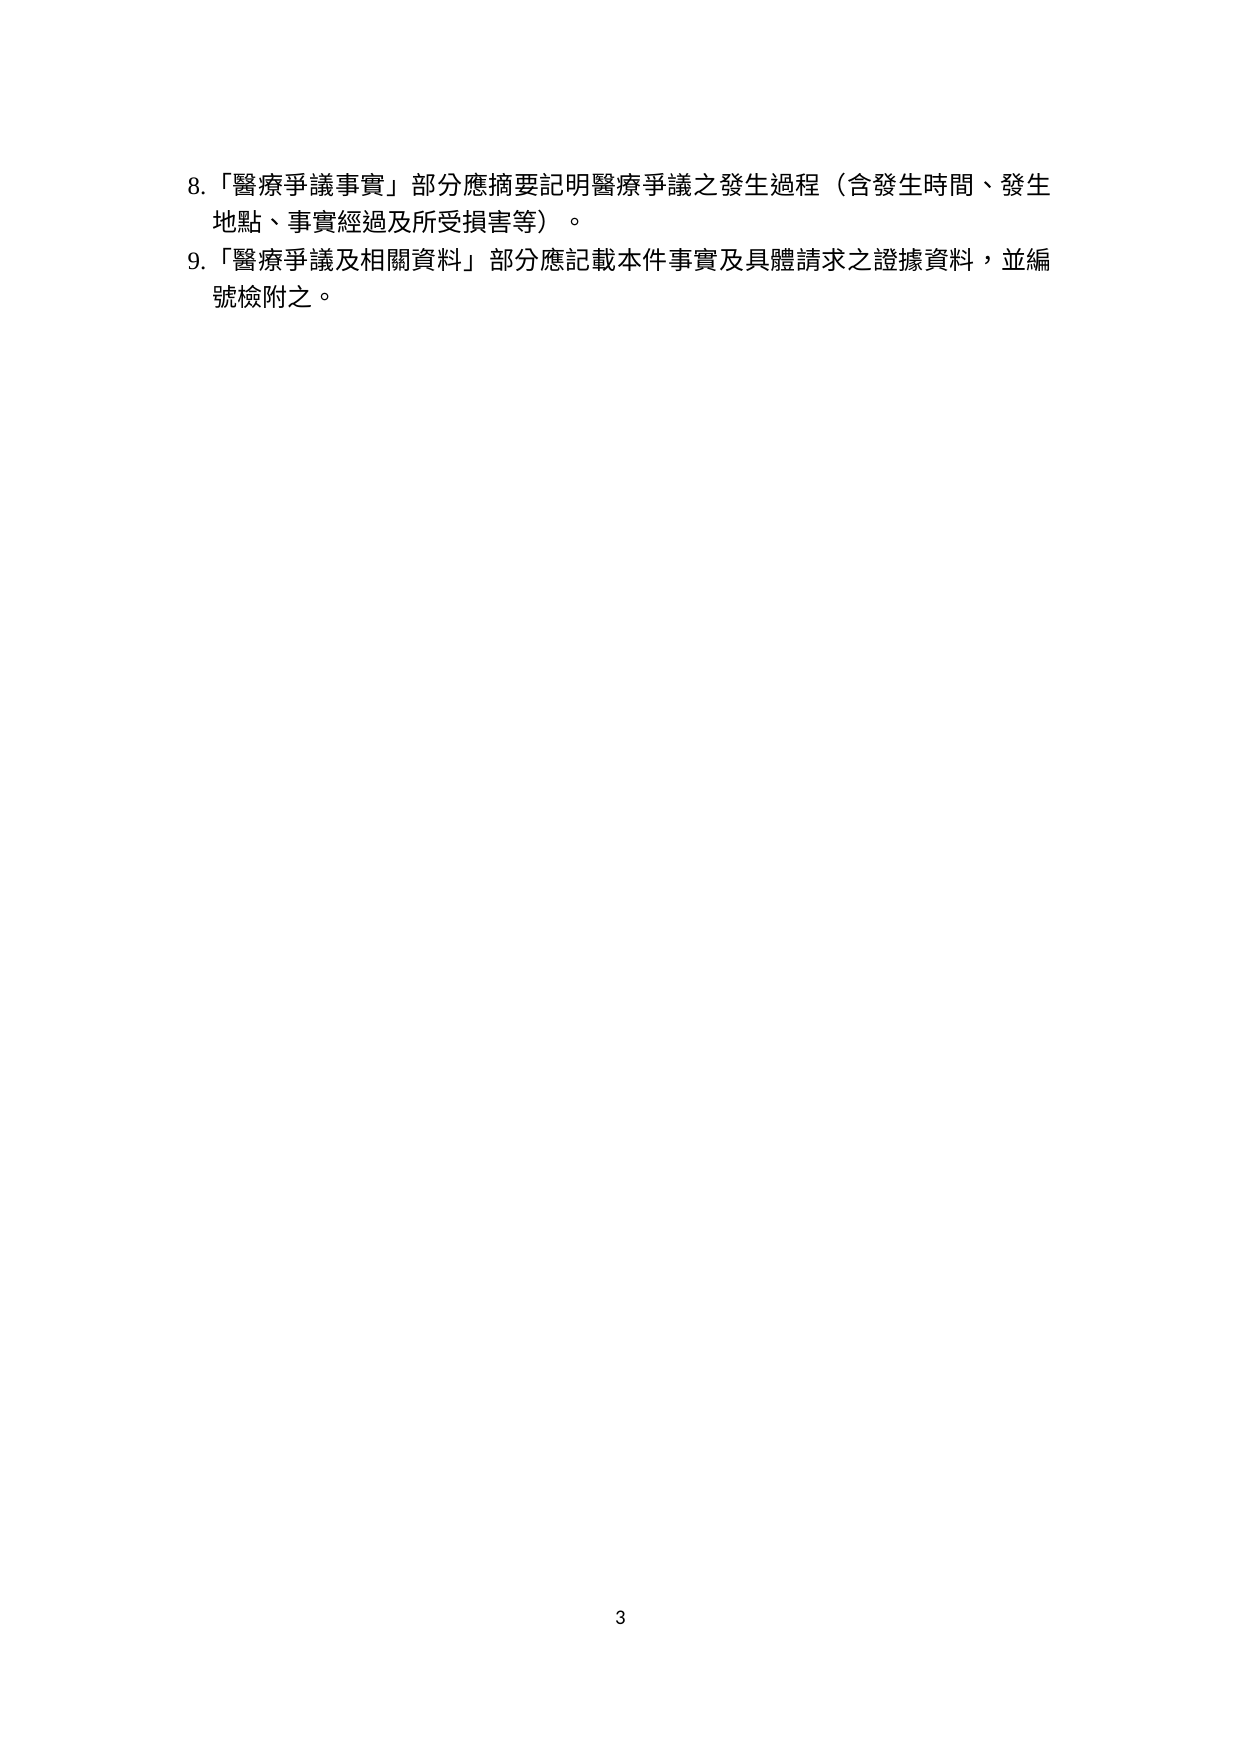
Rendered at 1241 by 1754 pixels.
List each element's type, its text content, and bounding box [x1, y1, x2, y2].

list 9.「醫療爭議及相關資料」部分應記載本件事實及具體請求之證據資料，並編號檢附之。 [187, 239, 1053, 314]
list 8.「醫療爭議事實」部分應摘要記明醫療爭議之發生過程（含發生時間、發生地點、事實經過及所受損害等）。 [187, 164, 1053, 239]
